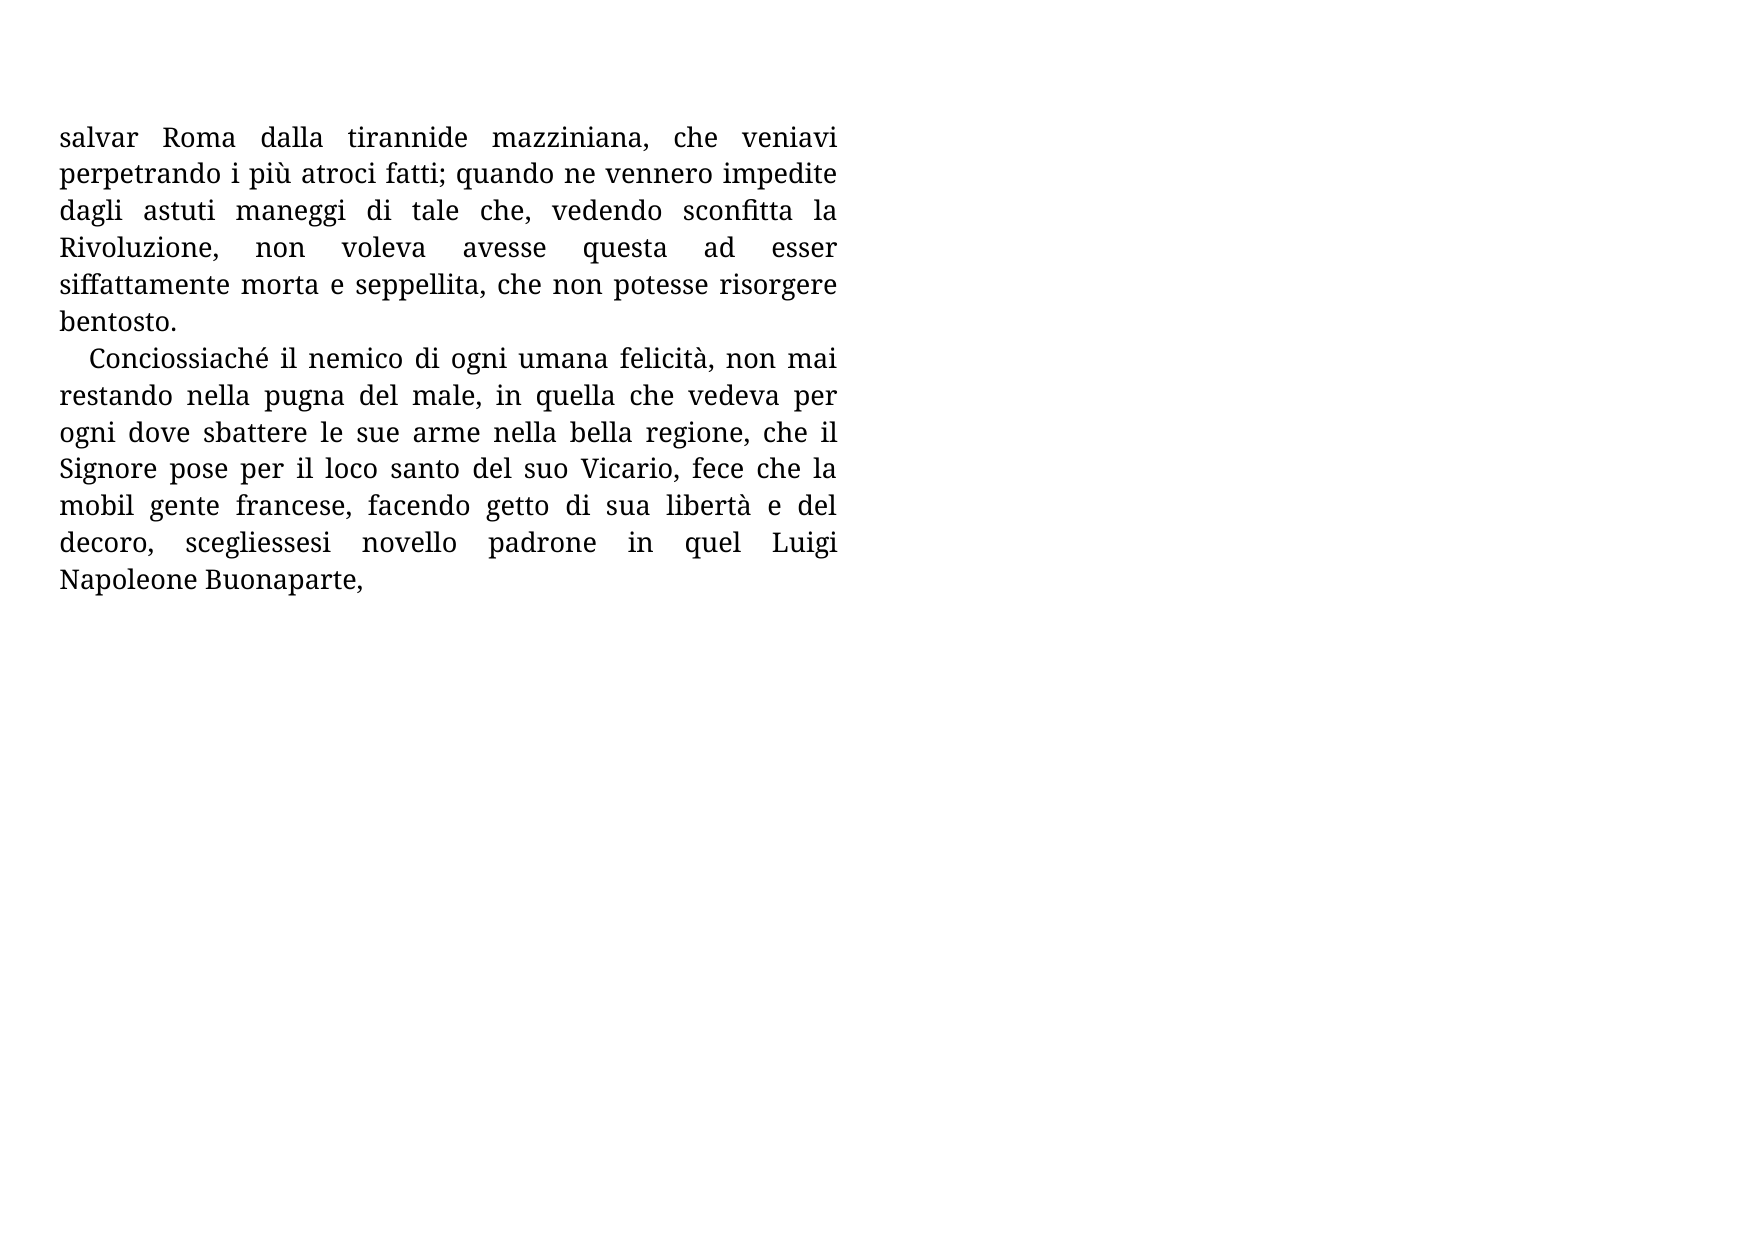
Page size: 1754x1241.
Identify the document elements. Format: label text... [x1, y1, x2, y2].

text salvar Roma dalla tirannide mazziniana, che veniavi perpetrando i più atroci fatti; quando ne vennero impedite dagli astuti maneggi di tale che, vedendo sconfitta la Rivoluzione, non voleva avesse questa ad esser siffattamente morta e seppellita, che non potesse risorgere bentosto. [59, 118, 838, 339]
text Conciossiaché il nemico di ogni umana felicità, non mai restando nella pugna del male, in quella che vedeva per ogni dove sbattere le sue arme nella bella regione, che il Signore pose per il loco santo del suo Vicario, fece che la mobil gente francese, facendo getto di sua libertà e del decoro, scegliessesi novello padrone in quel Luigi Napoleone Buonaparte, [59, 339, 838, 597]
